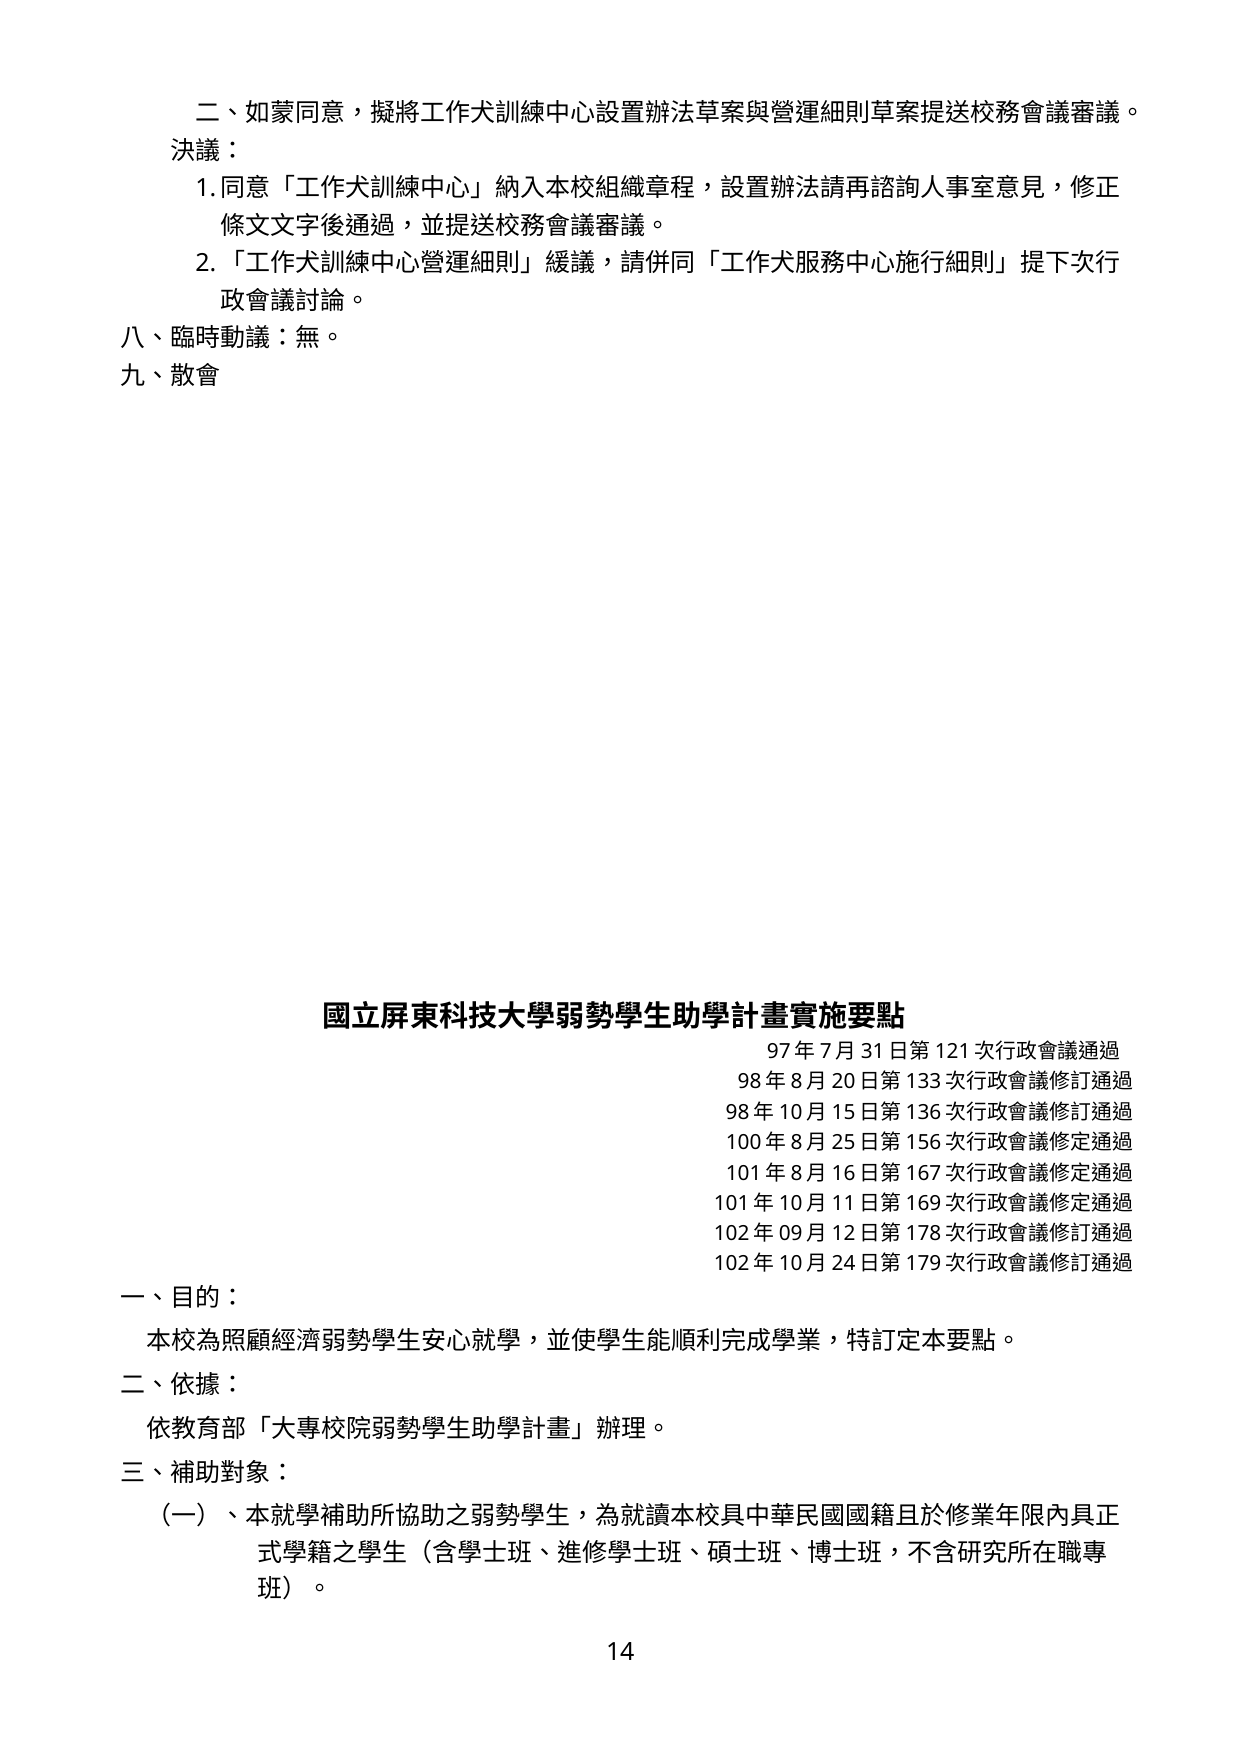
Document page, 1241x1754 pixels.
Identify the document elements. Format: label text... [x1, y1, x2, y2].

text 98年10月15日第136次行政會議修訂通過 [95, 1095, 1133, 1125]
text 三、補助對象： [120, 1452, 1120, 1488]
text 100年8月25日第156次行政會議修定通過 [95, 1125, 1133, 1156]
text 102年09月12日第178次行政會議修訂通過 [95, 1216, 1133, 1247]
text 97年7月31日第121次行政會議通過 [120, 1034, 1120, 1065]
text 2.「工作犬訓練中心營運細則」緩議，請併同「工作犬服務中心施行細則」提下次行政會議討論。 [183, 242, 1120, 317]
text 101年8月16日第167次行政會議修定通過 [95, 1156, 1133, 1186]
text 98年8月20日第133次行政會議修訂通過 [95, 1065, 1133, 1095]
text 九、散會 [120, 355, 1120, 392]
text 決議： [120, 130, 1120, 167]
text 一、目的： [120, 1277, 1120, 1313]
text 101年10月11日第169次行政會議修定通過 [95, 1186, 1133, 1216]
text 本校為照顧經濟弱勢學生安心就學，並使學生能順利完成學業，特訂定本要點。 [120, 1321, 1120, 1357]
text 八、臨時動議：無。 [120, 317, 1120, 355]
text 二、如蒙同意，擬將工作犬訓練中心設置辦法草案與營運細則草案提送校務會議審議。 [194, 92, 1120, 130]
text 102年10月24日第179次行政會議修訂通過 [95, 1247, 1133, 1277]
text 1.同意「工作犬訓練中心」納入本校組織章程，設置辦法請再諮詢人事室意見，修正條文文字後通過，並提送校務會議審議。 [183, 167, 1120, 242]
text （一）、本就學補助所協助之弱勢學生，為就讀本校具中華民國國籍且於修業年限內具正式學籍之學生（含學士班、進修學士班、碩士班、博士班，不含研究所在職專班）。 [120, 1496, 1120, 1604]
text 二、依據： [120, 1364, 1120, 1401]
text 國立屏東科技大學弱勢學生助學計畫實施要點 [95, 992, 1133, 1034]
text 依教育部「大專校院弱勢學生助學計畫」辦理。 [120, 1408, 1120, 1444]
